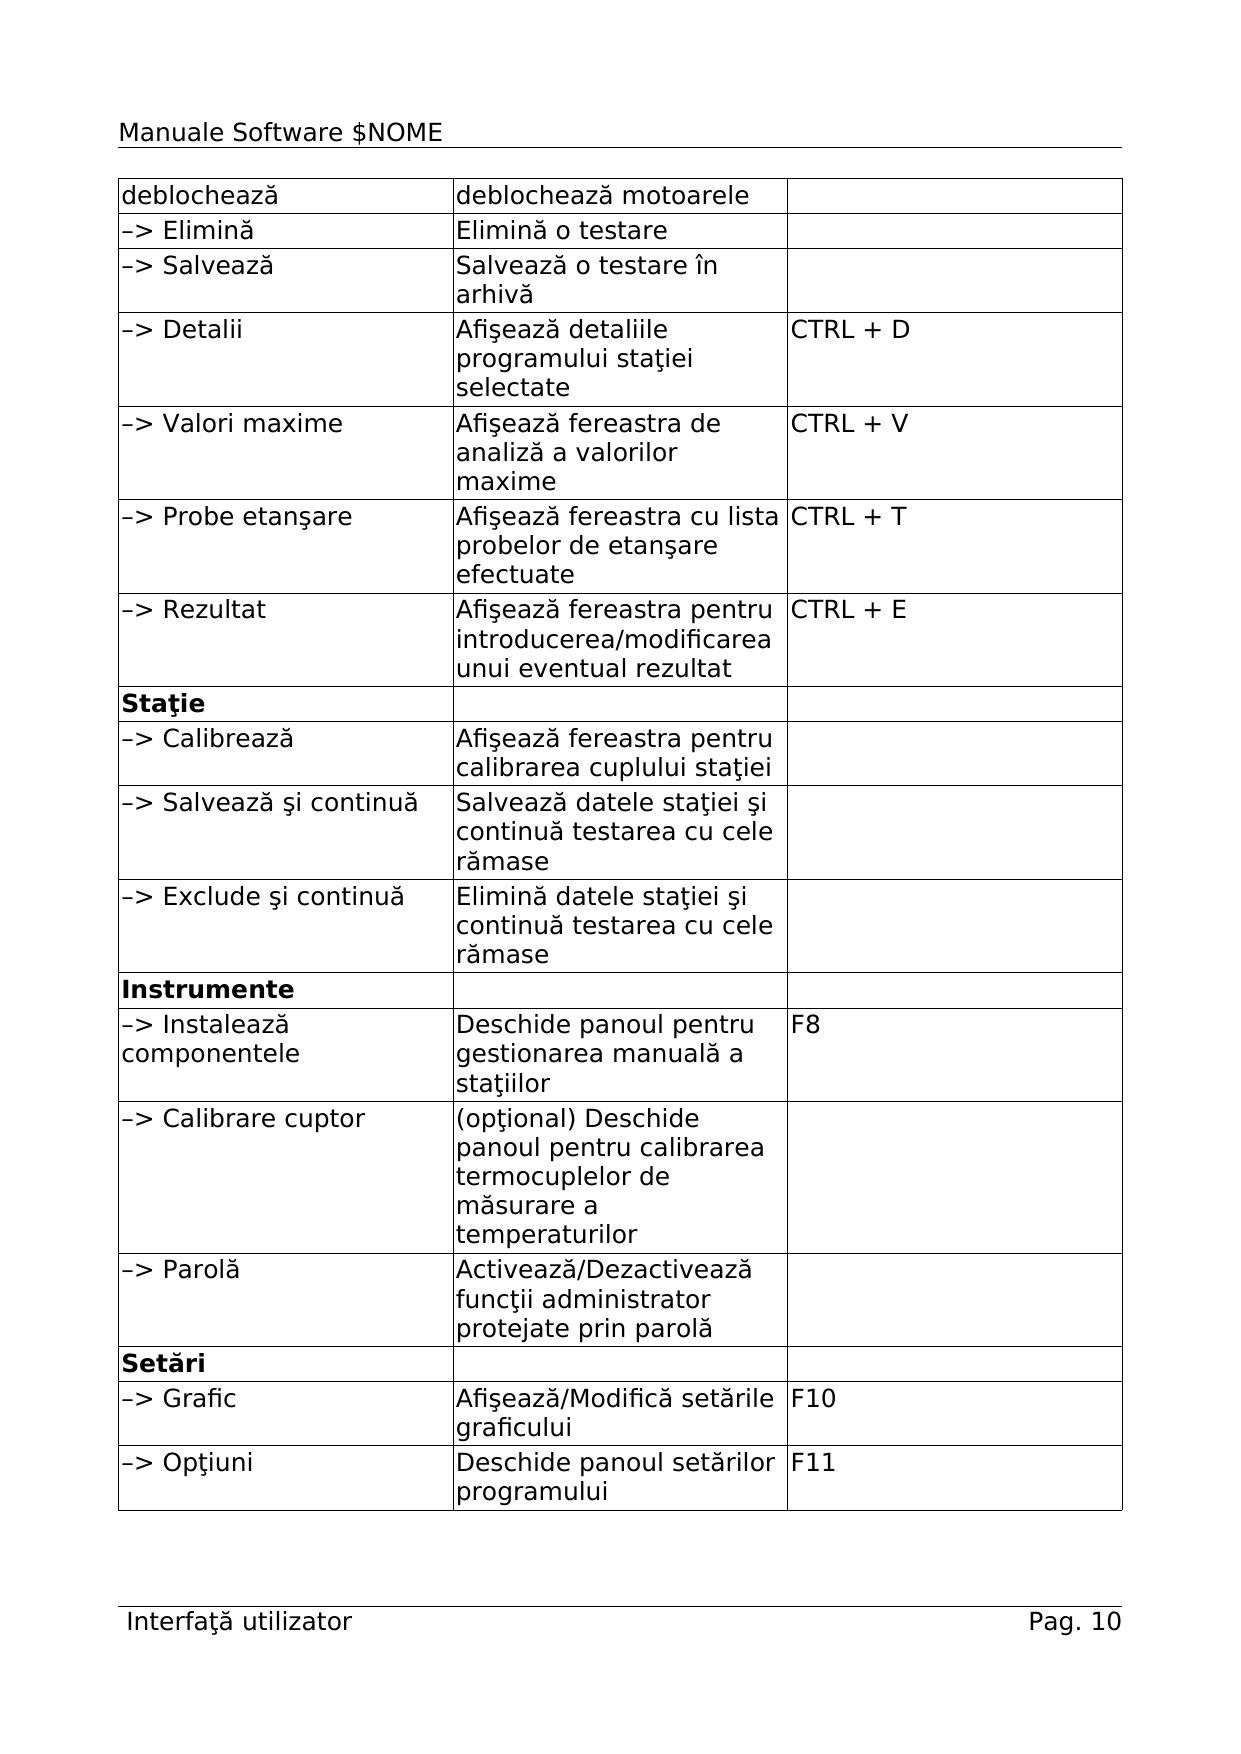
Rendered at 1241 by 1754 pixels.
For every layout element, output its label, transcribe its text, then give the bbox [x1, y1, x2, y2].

table_cell –> Parolă [119, 1254, 453, 1346]
table_cell Deschide panoul pentru gestionarea manuală a staţiilor [454, 1009, 787, 1101]
table_cell Instrumente [119, 973, 453, 1007]
table_cell –> Detalii [119, 313, 453, 406]
table_cell [788, 179, 1122, 213]
table_cell –> Instalează componentele [119, 1009, 453, 1101]
table_cell –> Probe etanşare [119, 500, 453, 593]
table_cell F8 [788, 1009, 1122, 1101]
table_cell Staţie [119, 687, 453, 721]
table_cell [788, 1102, 1122, 1253]
table_cell Afişează fereastra de analiză a valorilor maxime [454, 407, 787, 499]
table_cell –> Opţiuni [119, 1446, 453, 1510]
table_cell [454, 1347, 787, 1381]
table_cell [788, 880, 1122, 972]
table_cell –> Calibrare cuptor [119, 1102, 453, 1253]
table_cell Afişează fereastra pentru introducerea/modificarea unui eventual rezultat [454, 594, 787, 686]
table_cell CTRL + T [788, 500, 1122, 593]
table_cell Afişează detaliile programului staţiei selectate [454, 313, 787, 406]
table_cell F10 [788, 1382, 1122, 1445]
table_cell [454, 973, 787, 1007]
table_cell deblochează [119, 179, 453, 213]
table_cell –> Calibrează [119, 722, 453, 785]
table_cell Elimină o testare [454, 214, 787, 248]
table_cell CTRL + V [788, 407, 1122, 499]
table_cell [788, 214, 1122, 248]
table_cell Afişează/Modifică setările graficului [454, 1382, 787, 1445]
table_cell Elimină datele staţiei şi continuă testarea cu cele rămase [454, 880, 787, 972]
table_cell Setări [119, 1347, 453, 1381]
table_cell –> Valori maxime [119, 407, 453, 499]
table_cell –> Rezultat [119, 594, 453, 686]
table_cell F11 [788, 1446, 1122, 1510]
table_cell deblochează motoarele [454, 179, 787, 213]
table_cell Activează/Dezactivează funcţii administrator protejate prin parolă [454, 1254, 787, 1346]
table_cell Afişează fereastra cu lista probelor de etanşare efectuate [454, 500, 787, 593]
table_cell –> Exclude şi continuă [119, 880, 453, 972]
table_cell CTRL + E [788, 594, 1122, 686]
table_cell Salvează o testare în arhivă [454, 249, 787, 312]
table_cell [788, 687, 1122, 721]
table_cell [788, 1347, 1122, 1381]
table_cell [788, 249, 1122, 312]
table_cell Salvează datele staţiei şi continuă testarea cu cele rămase [454, 786, 787, 879]
table_cell [788, 973, 1122, 1007]
table_cell [788, 722, 1122, 785]
table_cell Deschide panoul setărilor programului [454, 1446, 787, 1510]
table_cell –> Salvează [119, 249, 453, 312]
table_cell –> Grafic [119, 1382, 453, 1445]
table_cell Afişează fereastra pentru calibrarea cuplului staţiei [454, 722, 787, 785]
table_cell (opţional) Deschide panoul pentru calibrarea termocuplelor de măsurare a temperaturilor [454, 1102, 787, 1253]
table_cell [454, 687, 787, 721]
table_cell [788, 1254, 1122, 1346]
table_cell CTRL + D [788, 313, 1122, 406]
table_cell –> Elimină [119, 214, 453, 248]
table_cell [788, 786, 1122, 879]
table_cell –> Salvează şi continuă [119, 786, 453, 879]
